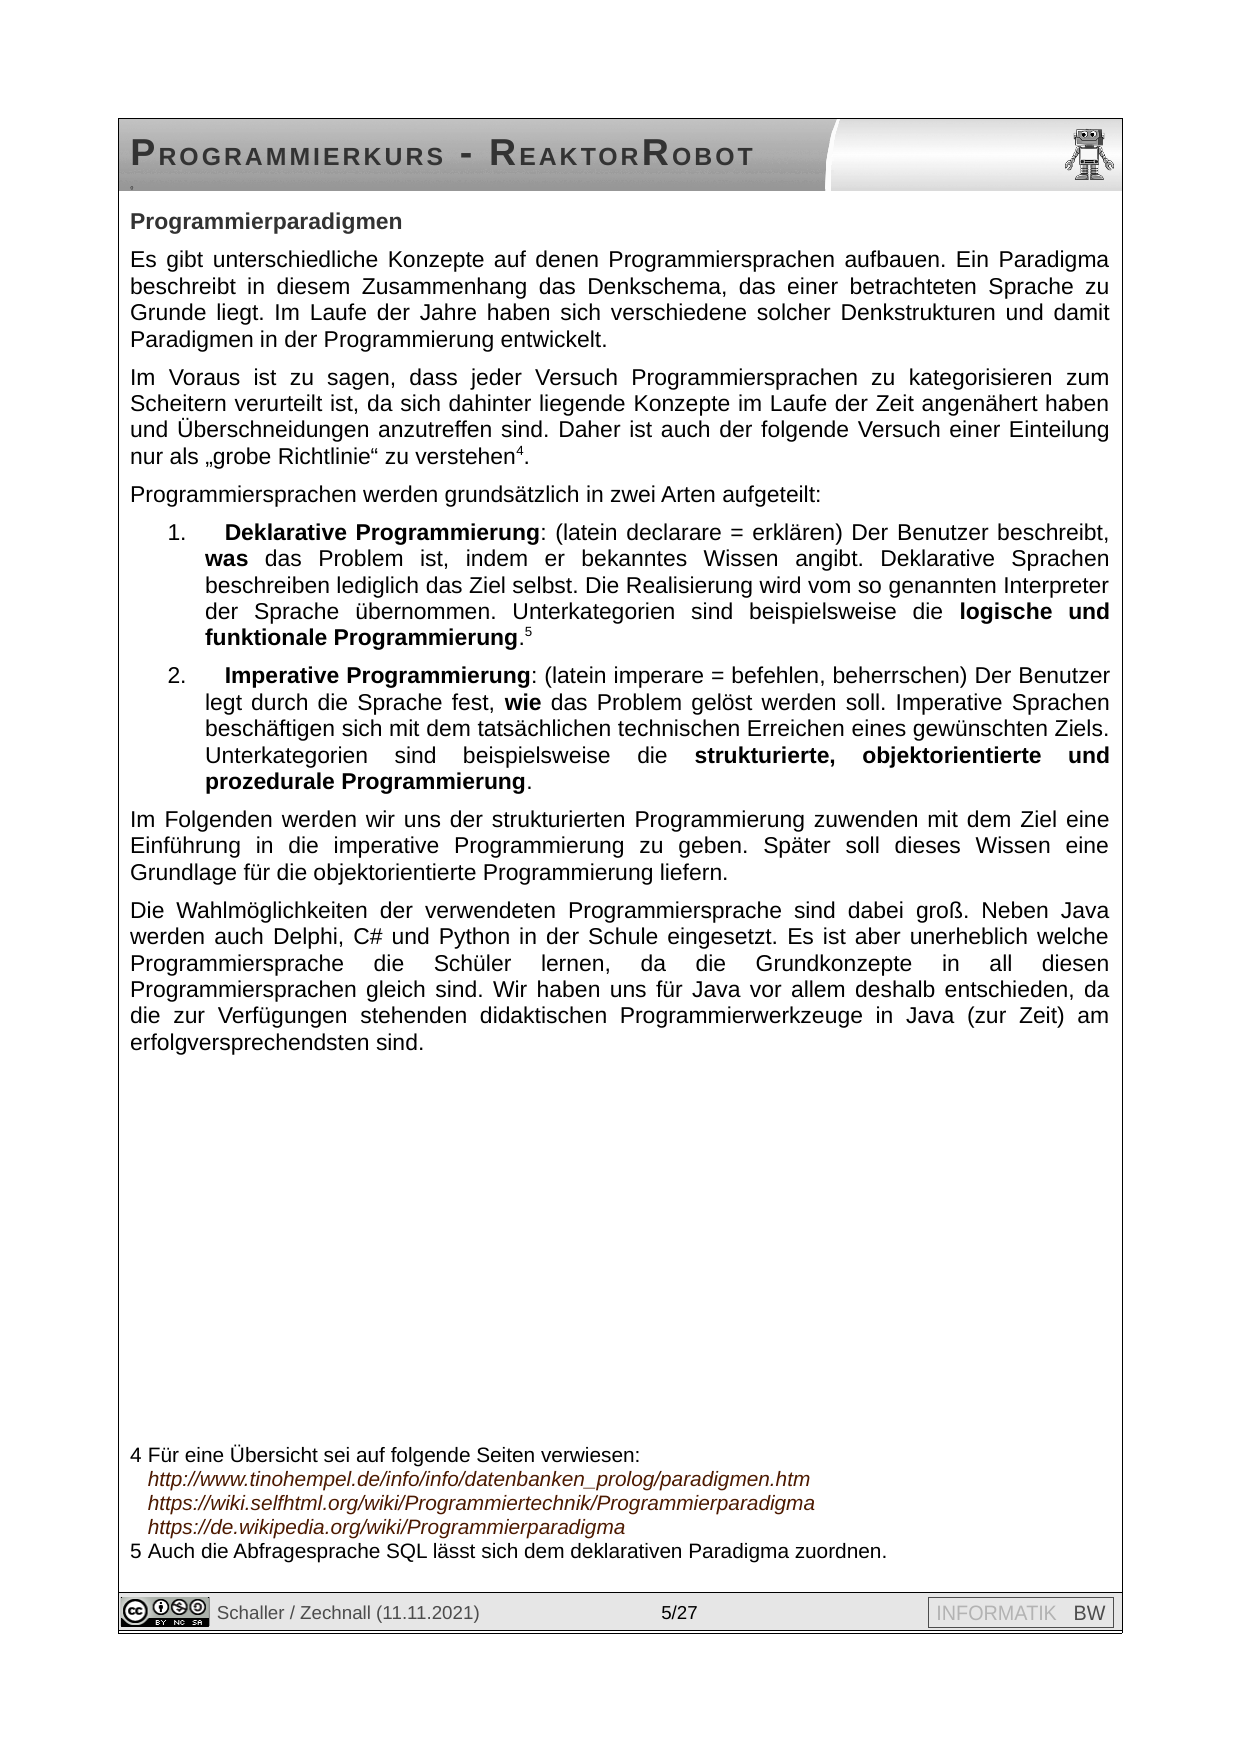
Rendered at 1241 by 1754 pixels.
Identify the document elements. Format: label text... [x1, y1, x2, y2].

text Programmiersprachen werden grundsätzlich in zwei Arten aufgeteilt: [130, 481, 1110, 507]
list Deklarative Programmierung: (latein declarare = erklären) Der Benutzer beschreibt, was das Problem ist, indem er bekanntes Wissen angibt. Deklarative Sprachen beschreiben lediglich das Ziel selbst. Die Realisierung wird vom so genannten Interpreter der Sprache übernommen. Unterkategorien sind beispielsweise die logische und funktionale Programmierung. [167, 519, 1110, 651]
text Es gibt unterschiedliche Konzepte auf denen Programmiersprachen aufbauen. Ein Paradigma beschreibt in diesem Zusammenhang das Denkschema, das einer betrachteten Sprache zu Grunde liegt. Im Laufe der Jahre haben sich verschiedene solcher Denkstrukturen und damit Paradigmen in der Programmierung entwickelt. [130, 246, 1110, 352]
text Programmierparadigmen [130, 208, 1110, 235]
text Für eine Übersicht sei auf folgende Seiten verwiesen: http://www.tinohempel.de/info/info/datenbanken_prolog/paradigmen.htm https://wiki.selfhtml.org/wiki/Programmiertechnik/Programmierparadigma https://de.wikipedia.org/wiki/Programmierparadigma [130, 1443, 1122, 1538]
text Im Voraus ist zu sagen, dass jeder Versuch Programmiersprachen zu kategorisieren zum Scheitern verurteilt ist, da sich dahinter liegende Konzepte im Laufe der Zeit angenähert haben und Überschneidungen anzutreffen sind. Daher ist auch der folgende Versuch einer Einteilung nur als „grobe Richtlinie“ zu verstehen. [130, 364, 1110, 469]
picture [120, 1597, 210, 1627]
list Auch die Abfragesprache SQL lässt sich dem deklarativen Paradigma zuordnen. [130, 1538, 1122, 1562]
list Imperative Programmierung: (latein imperare = befehlen, beherrschen) Der Benutzer legt durch die Sprache fest, wie das Problem gelöst werden soll. Imperative Sprachen beschäftigen sich mit dem tatsächlichen technischen Erreichen eines gewünschten Ziels. Unterkategorien sind beispielsweise die strukturierte, objektorientierte und prozedurale Programmierung. [167, 662, 1110, 794]
text Im Folgenden werden wir uns der strukturierten Programmierung zuwenden mit dem Ziel eine Einführung in die imperative Programmierung zu geben. Später soll dieses Wissen eine Grundlage für die objektorientierte Programmierung liefern. [130, 806, 1110, 885]
text Die Wahlmöglichkeiten der verwendeten Programmiersprache sind dabei groß. Neben Java werden auch Delphi, C# und Python in der Schule eingesetzt. Es ist aber unerheblich welche Programmiersprache die Schüler lernen, da die Grundkonzepte in all diesen Programmiersprachen gleich sind. Wir haben uns für Java vor allem deshalb entschieden, da die zur Verfügungen stehenden didaktischen Programmierwerkzeuge in Java (zur Zeit) am erfolgversprechendsten sind. [130, 897, 1110, 1055]
picture [119, 119, 1122, 191]
